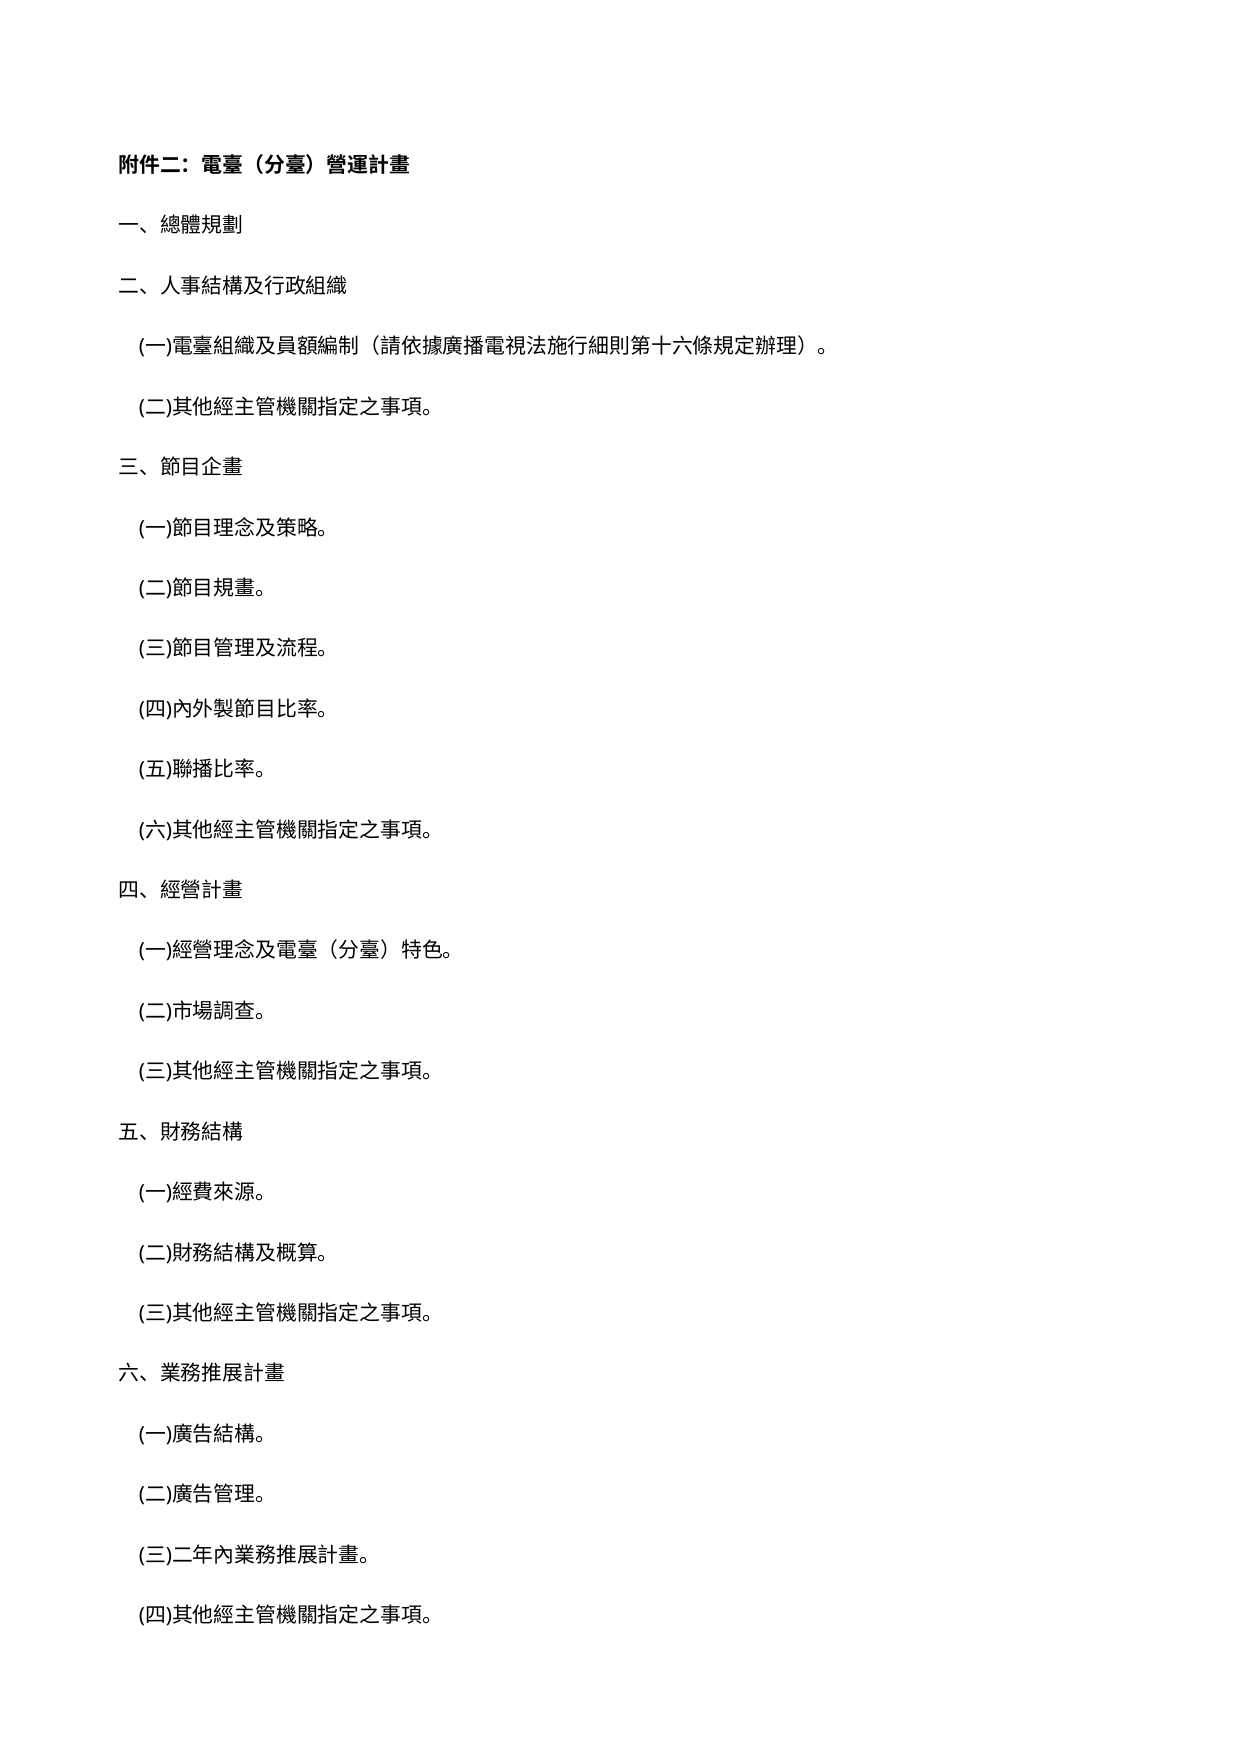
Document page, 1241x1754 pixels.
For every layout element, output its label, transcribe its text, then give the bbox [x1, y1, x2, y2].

text (三)其他經主管機關指定之事項。 [138, 1295, 1122, 1326]
text (二)財務結構及概算。 [138, 1235, 1122, 1266]
text (一)經費來源。 [138, 1174, 1122, 1206]
text 二、人事結構及行政組織 [118, 268, 1122, 299]
text (二)廣告管理。 [138, 1476, 1122, 1508]
text 四、經營計畫 [118, 872, 1122, 903]
text (二)節目規畫。 [138, 570, 1122, 601]
text (一)節目理念及策略。 [138, 510, 1122, 541]
text (二)其他經主管機關指定之事項。 [138, 389, 1122, 420]
text (六)其他經主管機關指定之事項。 [138, 812, 1122, 843]
text 六、業務推展計畫 [118, 1356, 1122, 1387]
text (一)電臺組織及員額編制（請依據廣播電視法施行細則第十六條規定辦理）。 [138, 328, 1122, 360]
text 五、財務結構 [118, 1114, 1122, 1145]
text 三、節目企畫 [118, 449, 1122, 481]
text (三)節目管理及流程。 [138, 631, 1122, 662]
text (三)二年內業務推展計畫。 [138, 1537, 1122, 1568]
text (二)市場調查。 [138, 993, 1122, 1024]
text (一)廣告結構。 [138, 1416, 1122, 1447]
text 附件二：電臺（分臺）營運計畫 [118, 147, 1122, 178]
text 一、總體規劃 [118, 208, 1122, 239]
text (五)聯播比率。 [138, 751, 1122, 783]
text (四)其他經主管機關指定之事項。 [138, 1597, 1122, 1628]
text (四)內外製節目比率。 [138, 691, 1122, 722]
text (一)經營理念及電臺（分臺）特色。 [138, 933, 1122, 964]
text (三)其他經主管機關指定之事項。 [138, 1053, 1122, 1085]
